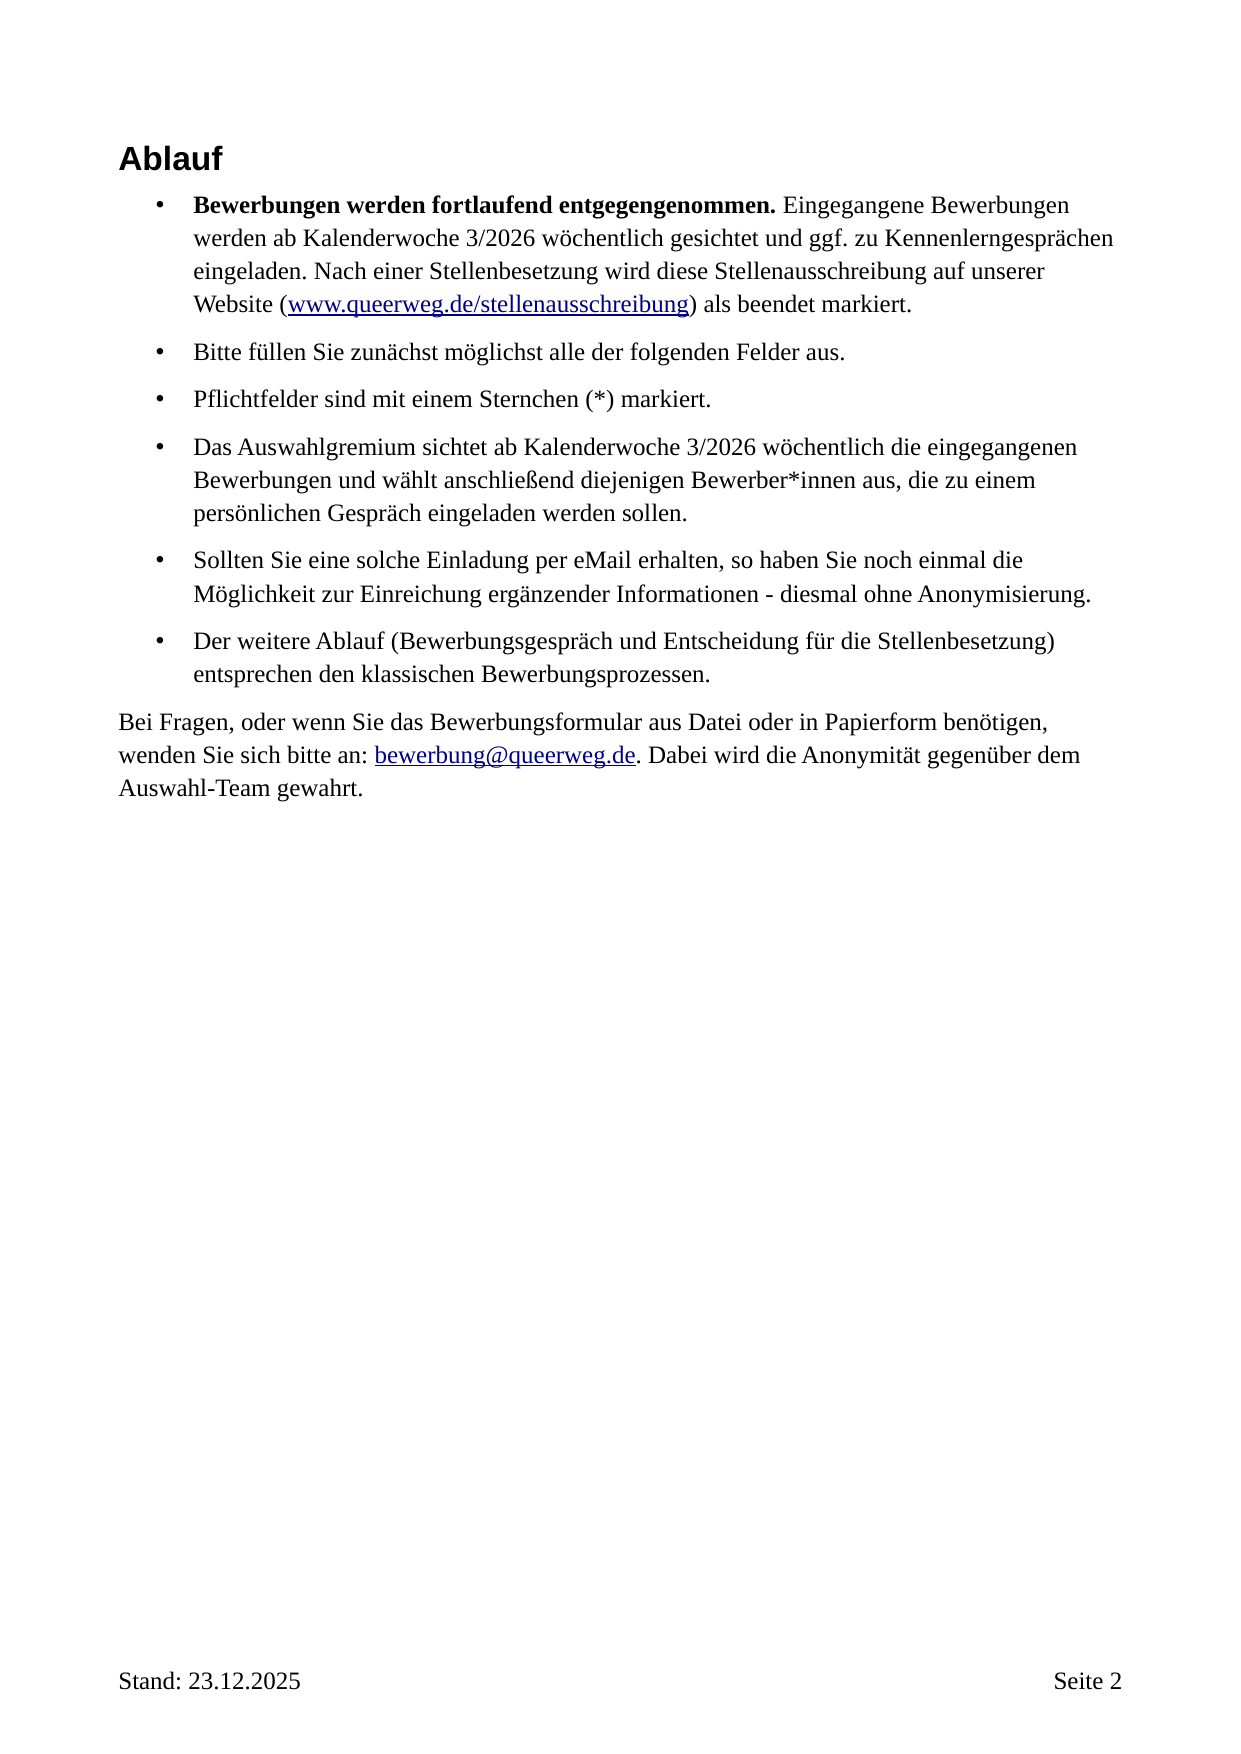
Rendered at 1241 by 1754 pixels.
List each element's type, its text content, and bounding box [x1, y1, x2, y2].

list Das Auswahlgremium sichtet ab Kalenderwoche 3/2026 wöchentlich die eingegangenen Bewerbungen und wählt anschließend diejenigen Bewerber*innen aus, die zu einem persönlichen Gespräch eingeladen werden sollen. [156, 432, 1122, 527]
subtitle Ablauf [118, 139, 1122, 178]
list Bitte füllen Sie zunächst möglichst alle der folgenden Felder aus. [156, 337, 1122, 366]
text Bei Fragen, oder wenn Sie das Bewerbungsformular aus Datei oder in Papierform benötigen, wenden Sie sich bitte an: bewerbung@queerweg.de. Dabei wird die Anonymität gegenüber dem Auswahl-Team gewahrt. [118, 707, 1122, 802]
list Der weitere Ablauf (Bewerbungsgespräch und Entscheidung für die Stellenbesetzung) entsprechen den klassischen Bewerbungsprozessen. [156, 626, 1122, 688]
list Pflichtfelder sind mit einem Sternchen (*) markiert. [156, 384, 1122, 413]
list Bewerbungen werden fortlaufend entgegengenommen. Eingegangene Bewerbungen werden ab Kalenderwoche 3/2026 wöchentlich gesichtet und ggf. zu Kennenlerngesprächen eingeladen. Nach einer Stellenbesetzung wird diese Stellenausschreibung auf unserer Website (www.queerweg.de/stellenausschreibung) als beendet markiert. [156, 190, 1122, 318]
list Sollten Sie eine solche Einladung per eMail erhalten, so haben Sie noch einmal die Möglichkeit zur Einreichung ergänzender Informationen - diesmal ohne Anonymisierung. [156, 546, 1122, 607]
